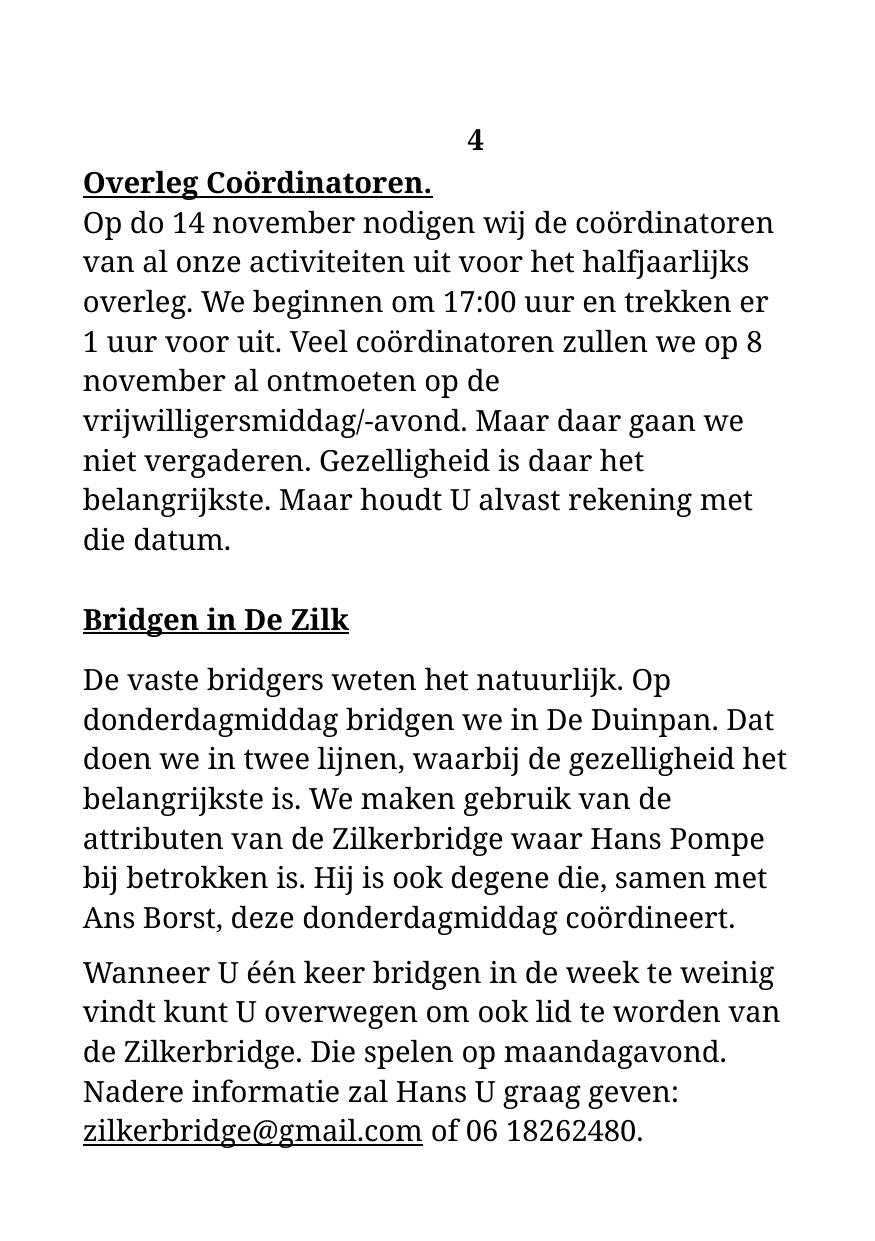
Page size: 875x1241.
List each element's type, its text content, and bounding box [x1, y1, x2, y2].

text Op do 14 november nodigen wij de coördinatoren van al onze activiteiten uit voor het halfjaarlijks overleg. We beginnen om 17:00 uur en trekken er 1 uur voor uit. Veel coördinatoren zullen we op 8 november al ontmoeten op de vrijwilligersmiddag/-avond. Maar daar gaan we niet vergaderen. Gezelligheid is daar het belangrijkste. Maar houdt U alvast rekening met die datum. [83, 202, 791, 559]
text De vaste bridgers weten het natuurlijk. Op donderdagmiddag bridgen we in De Duinpan. Dat doen we in twee lijnen, waarbij de gezelligheid het belangrijkste is. We maken gebruik van de attributen van de Zilkerbridge waar Hans Pompe bij betrokken is. Hij is ook degene die, samen met Ans Borst, deze donderdagmiddag coördineert. [83, 659, 791, 937]
text Overleg Coördinatoren. [83, 162, 791, 202]
text Wanneer U één keer bridgen in de week te weinig vindt kunt U overwegen om ook lid te worden van de Zilkerbridge. Die spelen op maandagavond. Nadere informatie zal Hans U graag geven: zilkerbridge@gmail.com of 06 18262480. [83, 952, 791, 1150]
text Bridgen in De Zilk [83, 599, 791, 638]
text 4 [83, 119, 868, 159]
